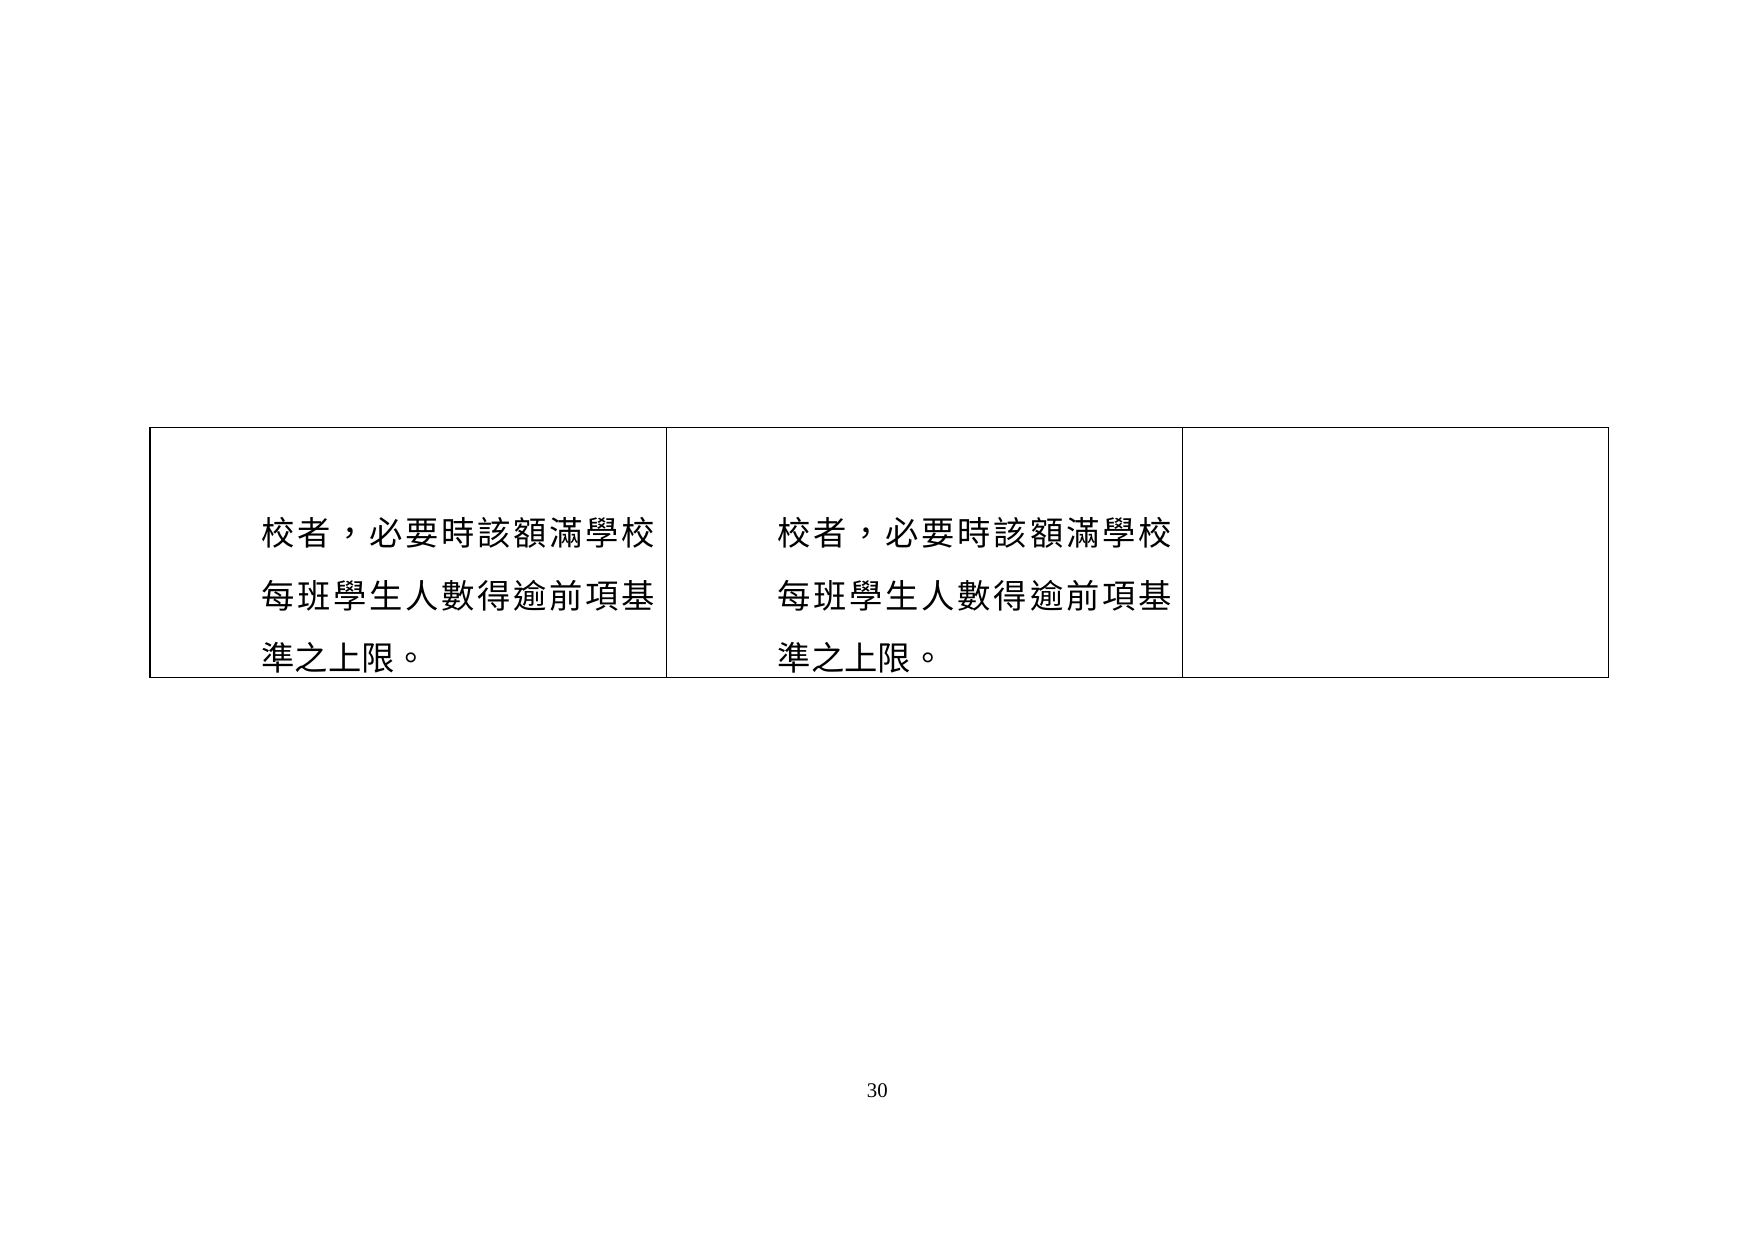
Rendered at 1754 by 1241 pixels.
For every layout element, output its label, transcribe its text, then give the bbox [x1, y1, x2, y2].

table_cell 校者，必要時該額滿學校每班學生人數得逾前項基準之上限。 [667, 428, 1182, 677]
table_cell 校者，必要時該額滿學校每班學生人數得逾前項基準之上限。 [151, 428, 666, 677]
table_cell [1183, 428, 1608, 677]
